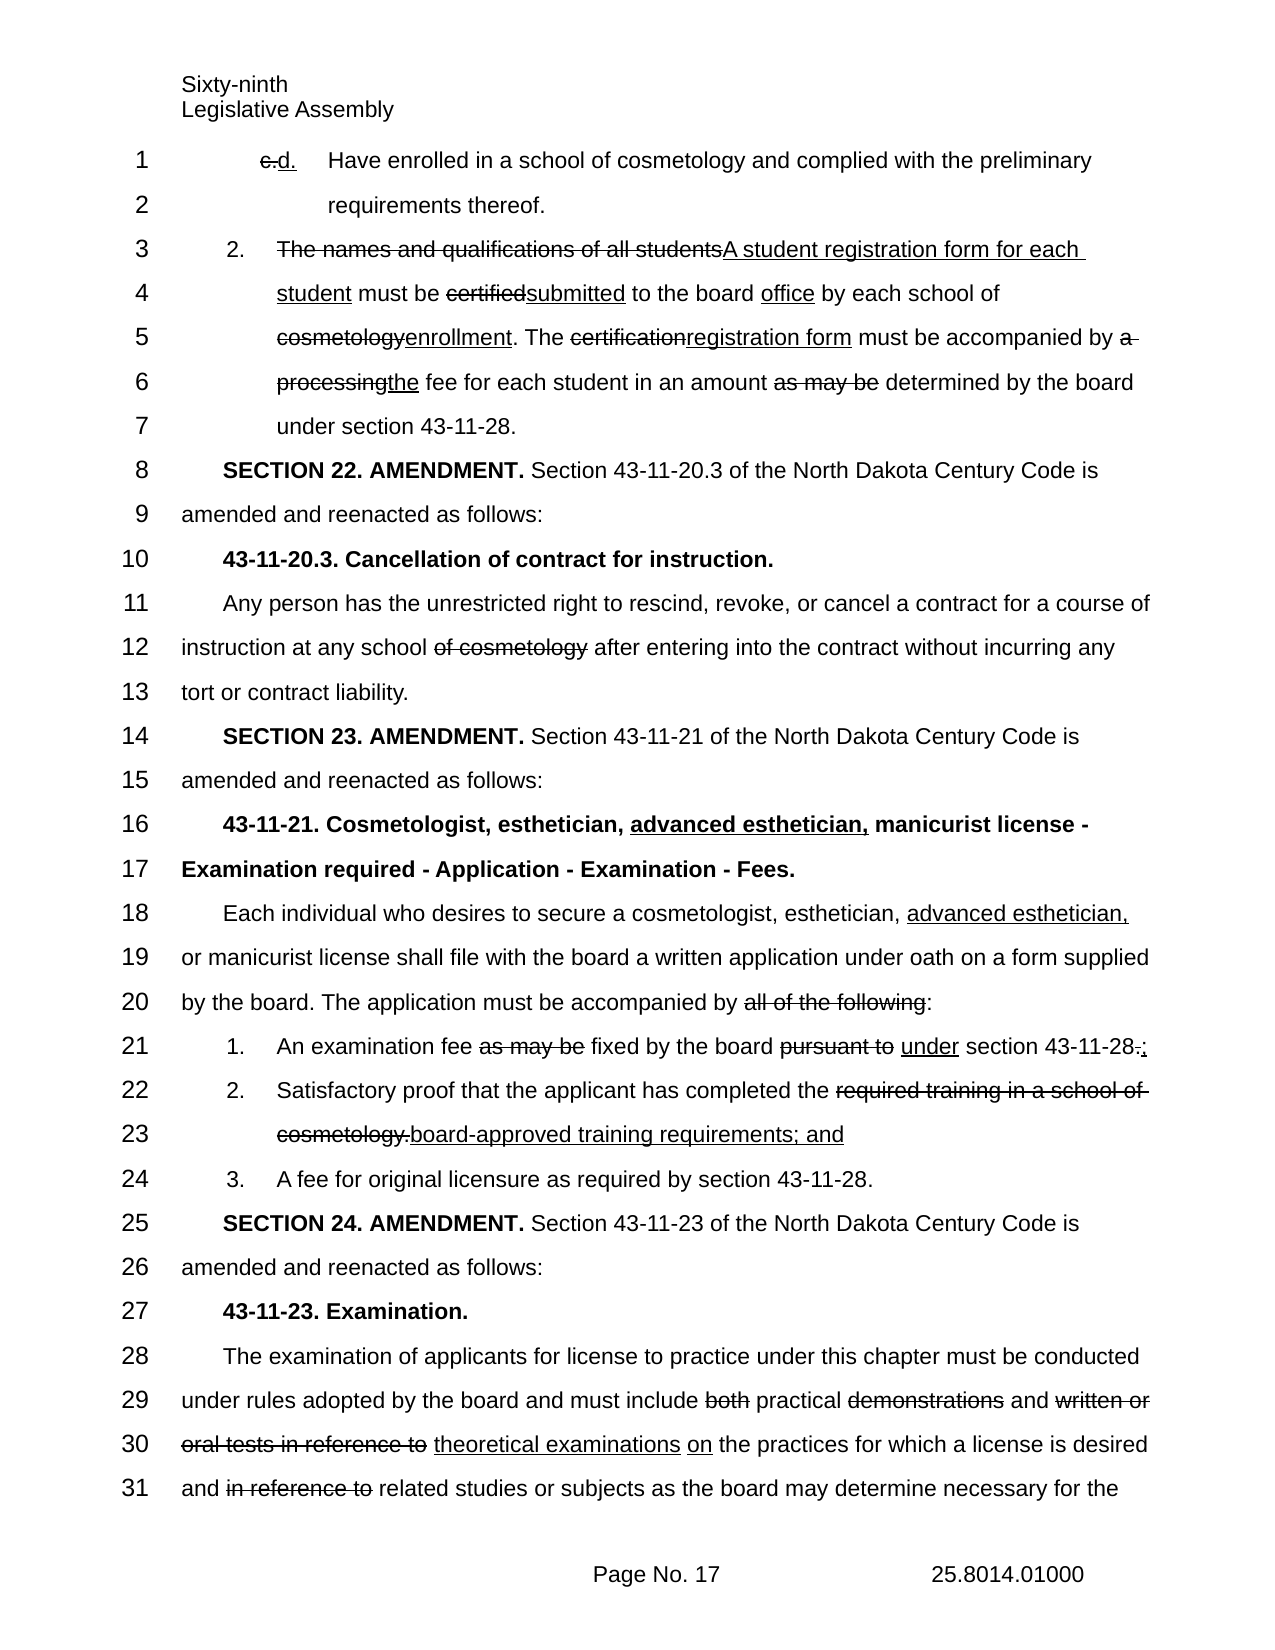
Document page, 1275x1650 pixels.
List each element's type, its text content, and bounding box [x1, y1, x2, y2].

text 2. The names and qualifications of all studentsA student registration form for each student must be certifiedsubmitted to the board office by each school of cosmetologyenrollment. The certificationregistration form must be accompanied by a processingthe fee for each student in an amount as may be determined by the board under section 43‑11‑28. [181, 222, 1154, 443]
text SECTION 24. AMENDMENT. Section 43‑11‑23 of the North Dakota Century Code is amended and reenacted as follows: [181, 1196, 1154, 1284]
subtitle 43‑11‑20.3. Cancellation of contract for instruction. [181, 532, 1154, 576]
text 2. Satisfactory proof that the applicant has completed the required training in a school of cosmetology.board-approved training requirements; and [181, 1063, 1154, 1152]
text SECTION 23. AMENDMENT. Section 43‑11‑21 of the North Dakota Century Code is amended and reenacted as follows: [181, 709, 1154, 797]
text Each individual who desires to secure a cosmetologist, esthetician, advanced esthetician, or manicurist license shall file with the board a written application under oath on a form supplied by the board. The application must be accompanied by all of the following: [181, 886, 1154, 1019]
subtitle 43‑11‑21. Cosmetologist, esthetician, advanced esthetician, manicurist license ‑ Examination required ‑ Application ‑ Examination ‑ Fees. [181, 797, 1154, 886]
text c.d. Have enrolled in a school of cosmetology and complied with the preliminary requirements thereof. [181, 133, 1154, 222]
text Any person has the unrestricted right to rescind, revoke, or cancel a contract for a course of instruction at any school of cosmetology after entering into the contract without incurring any tort or contract liability. [181, 576, 1154, 709]
text The examination of applicants for license to practice under this chapter must be conducted under rules adopted by the board and must include both practical demonstrations and written or oral tests in reference to theoretical examinations on the practices for which a license is desired and in reference to related studies or subjects as the board may determine necessary for the [181, 1329, 1154, 1506]
text 3. A fee for original licensure as required by section 43‑11‑28. [181, 1152, 1154, 1196]
text SECTION 22. AMENDMENT. Section 43‑11‑20.3 of the North Dakota Century Code is amended and reenacted as follows: [181, 443, 1154, 532]
text 1. An examination fee as may be fixed by the board pursuant to under section 43‑11‑28.; [181, 1019, 1154, 1063]
subtitle 43‑11‑23. Examination. [181, 1284, 1154, 1329]
